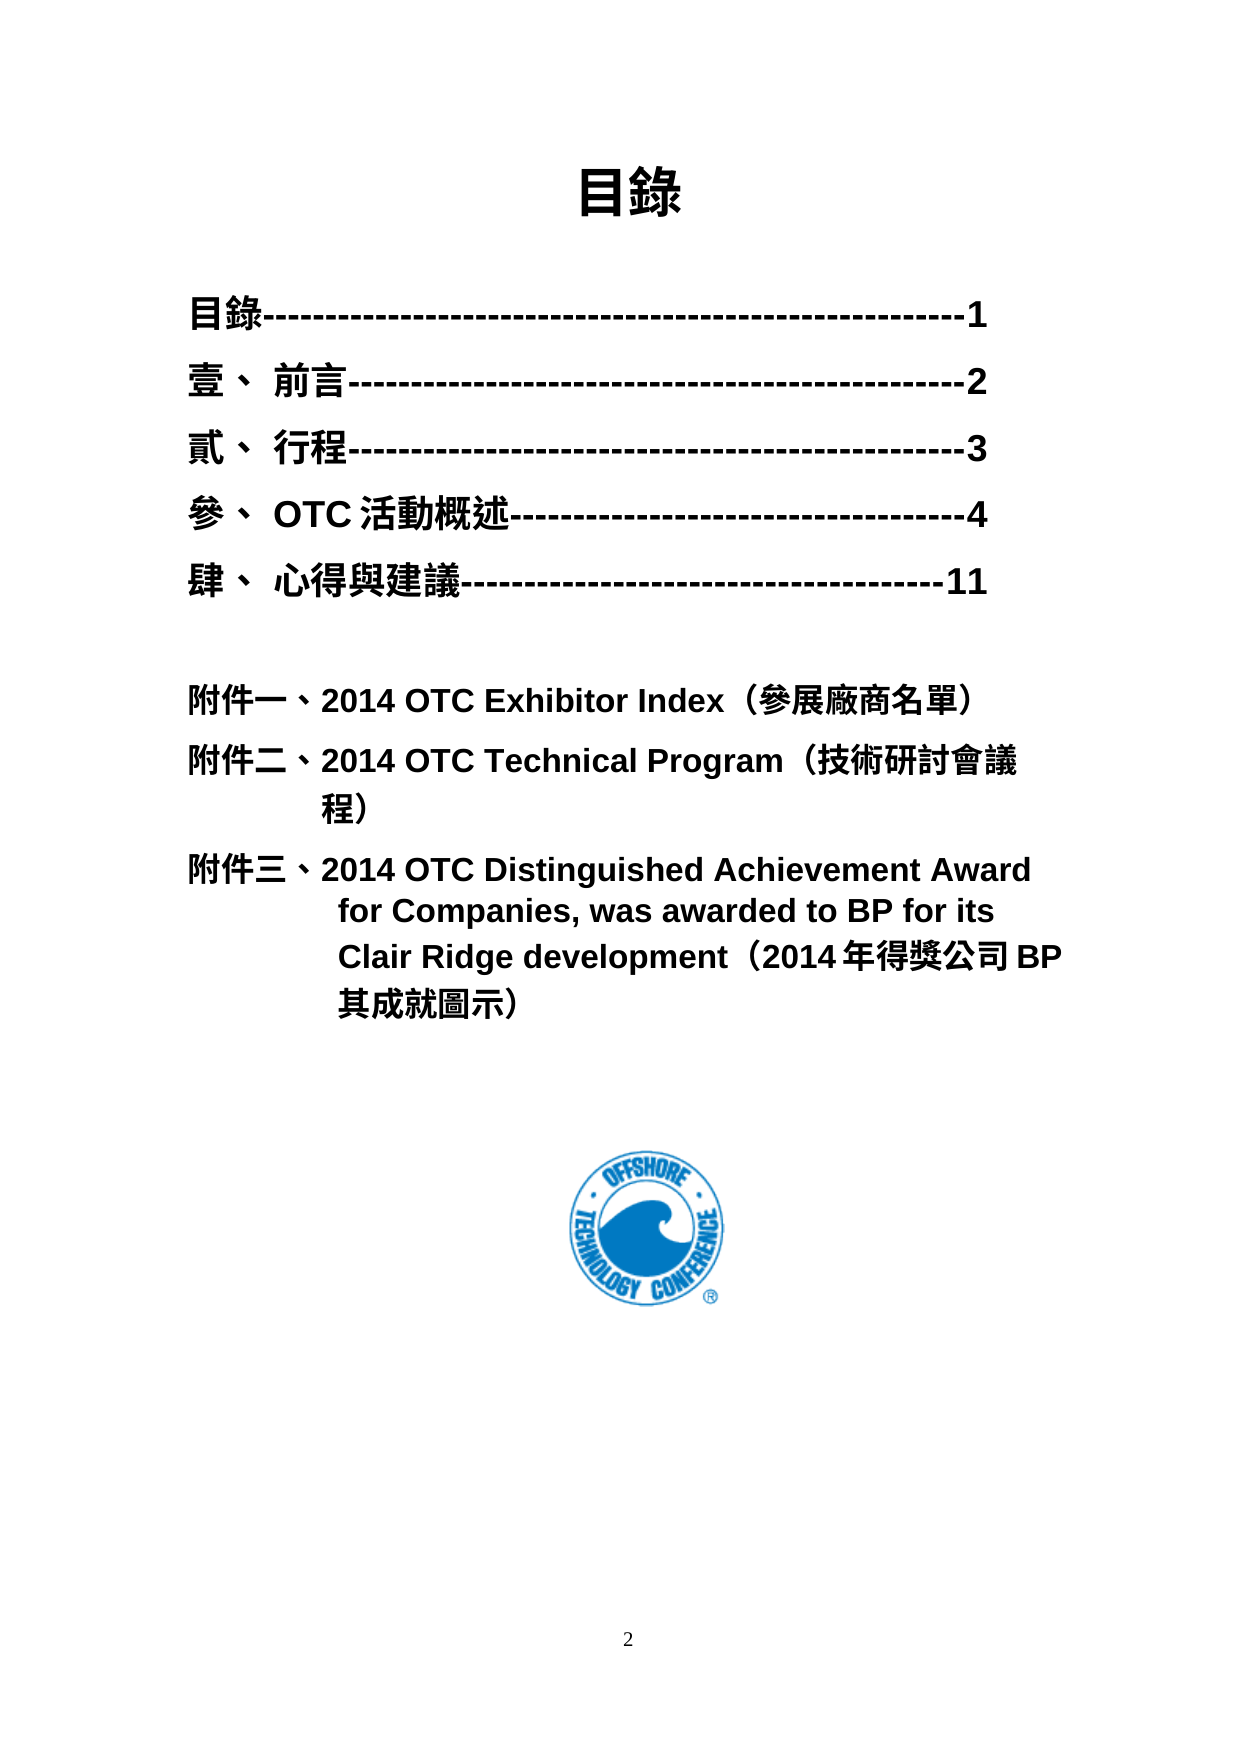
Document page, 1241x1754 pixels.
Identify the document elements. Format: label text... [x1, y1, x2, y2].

text 附件三、2014 OTC Distinguished Achievement Award for Companies, was awarded to BP for its Clair Ridge development（2014年得獎公司BP其成就圖示） [187, 843, 1069, 1026]
text 附件一、2014 OTC Exhibitor Index（參展廠商名單） [187, 673, 1069, 722]
text 目錄 1 [187, 284, 1069, 338]
text 貳、 行程 3 [187, 418, 1069, 472]
text 目錄 [187, 150, 1069, 228]
text 壹、 前言 2 [187, 351, 1069, 405]
text 附件二、2014 OTC Technical Program（技術研討會議程） [187, 734, 1069, 831]
text 肆、 心得與建議 11 [187, 551, 1069, 605]
text 參、 OTC活動概述 4 [187, 484, 1069, 539]
picture [568, 1150, 725, 1307]
